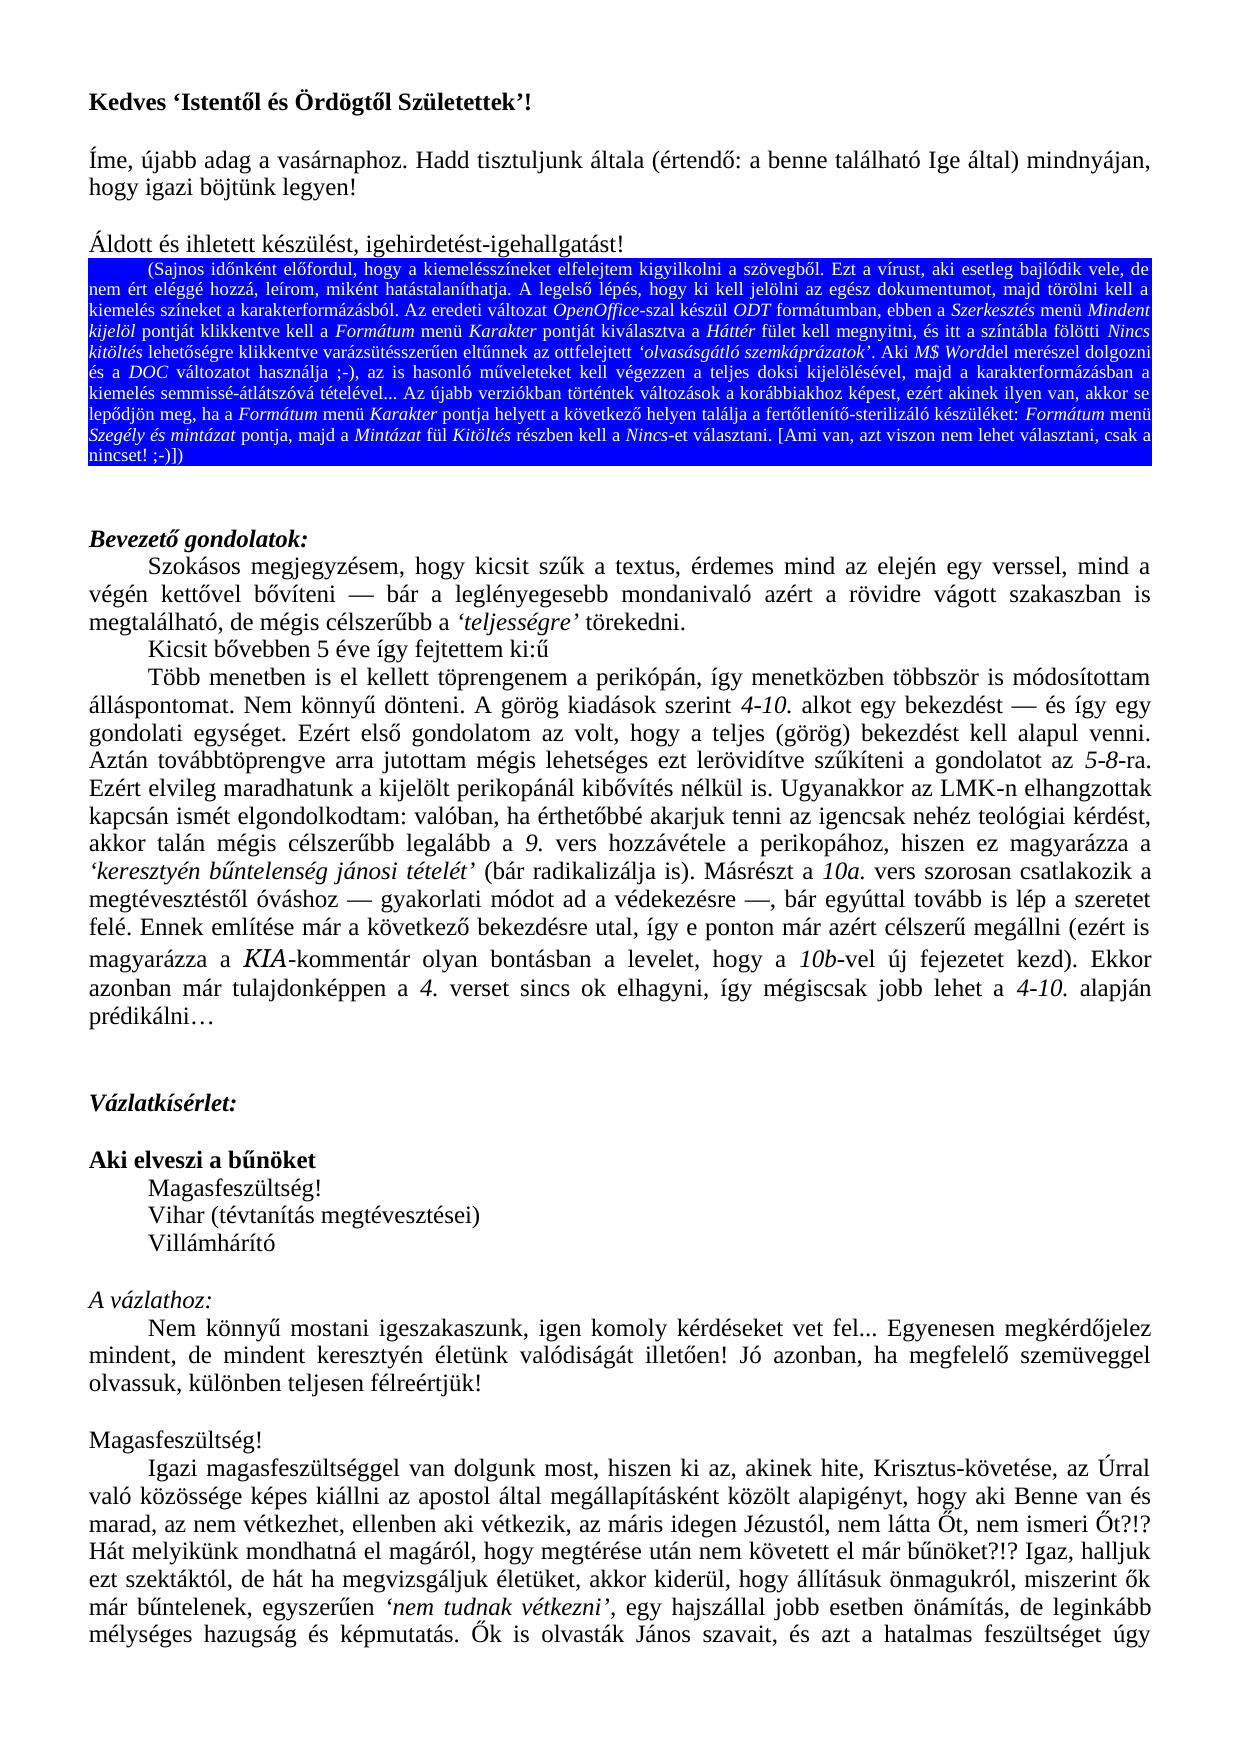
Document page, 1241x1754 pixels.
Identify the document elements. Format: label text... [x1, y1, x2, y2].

text Aki elveszi a bűnöket [88, 1146, 1152, 1174]
text Igazi magasfeszültséggel van dolgunk most, hiszen ki az, akinek hite, Krisztus-követése, az Úrral való közössége képes kiállni az apostol által megállapításként közölt alapigényt, hogy aki Benne van és marad, az nem vétkezhet, ellenben aki vétkezik, az máris idegen Jézustól, nem látta Őt, nem ismeri Őt?!? Hát melyikünk mondhatná el magáról, hogy megtérése után nem követett el már bűnöket?!? Igaz, halljuk ezt szektáktól, de hát ha megvizsgáljuk életüket, akkor kiderül, hogy állításuk önmagukról, miszerint ők már bűntelenek, egyszerűen ‘nem tudnak vétkezni’, egy hajszállal jobb esetben önámítás, de leginkább mélységes hazugság és képmutatás. Ők is olvasták János szavait, és azt a hatalmas feszültséget úgy [88, 1454, 1152, 1648]
text Magasfeszültség! [88, 1174, 1152, 1201]
text Nem könnyű mostani igeszakaszunk, igen komoly kérdéseket vet fel... Egyenesen megkérdőjelez mindent, de mindent keresztyén életünk valódiságát illetően! Jó azonban, ha megfelelő szemüveggel olvassuk, különben teljesen félreértjük! [88, 1314, 1152, 1397]
text Több menetben is el kellett töprengenem a perikópán, így menetközben többször is módosítottam álláspontomat. Nem könnyű dönteni. A görög kiadások szerint 4-10. alkot egy bekezdést — és így egy gondolati egységet. Ezért első gondolatom az volt, hogy a teljes (görög) bekezdést kell alapul venni. Aztán továbbtöprengve arra jutottam mégis lehetséges ezt lerövidítve szűkíteni a gondolatot az 5-8-ra. Ezért elvileg maradhatunk a kijelölt perikopánál kibővítés nélkül is. Ugyanakkor az LMK‑n elhangzottak kapcsán ismét elgondolkodtam: valóban, ha érthetőbbé akarjuk tenni az igencsak nehéz teológiai kérdést, akkor talán mégis célszerűbb legalább a 9. vers hozzávétele a perikopához, hiszen ez magyarázza a ‘keresztyén bűntelenség jánosi tételét’ (bár radikalizálja is). Másrészt a 10a. vers szorosan csatlakozik a megtévesztéstől óváshoz — gyakorlati módot ad a védekezésre —, bár egyúttal tovább is lép a szeretet felé. Ennek említése már a következő bekezdésre utal, így e ponton már azért célszerű megállni (ezért is magyarázza a KIA-kommentár olyan bontásban a levelet, hogy a 10b-vel új fejezetet kezd). Ekkor azonban már tulajdonképpen a 4. verset sincs ok elhagyni, így mégiscsak jobb lehet a 4-10. alapján prédikálni… [88, 663, 1152, 1030]
text Szokásos megjegyzésem, hogy kicsit szűk a textus, érdemes mind az elején egy verssel, mind a végén kettővel bővíteni ― bár a leglényegesebb mondanivaló azért a rövidre vágott szakaszban is megtalálható, de mégis célszerűbb a ‘teljességre’ törekedni. [88, 552, 1152, 636]
text Magasfeszültség! [88, 1427, 1152, 1454]
text Kicsit bővebben 5 éve így fejtettem ki:ű [88, 636, 1152, 663]
text Íme, újabb adag a vasárnaphoz. Hadd tisztuljunk általa (értendő: a benne található Ige által) mindnyájan, hogy igazi böjtünk legyen! [88, 146, 1152, 201]
subtitle Kedves ‘Istentől és Ördögtől Születettek’! [88, 88, 1152, 116]
text Bevezető gondolatok: [88, 525, 1152, 552]
text (Sajnos időnként előfordul, hogy a kiemelésszíneket elfelejtem kigyilkolni a szövegből. Ezt a vírust, aki esetleg bajlódik vele, de nem ért eléggé hozzá, leírom, miként hatástalaníthatja. A legelső lépés, hogy ki kell jelölni az egész dokumentumot, majd törölni kell a kiemelés színeket a karakterformázásból. Az eredeti változat OpenOffice-szal készül ODT formátumban, ebben a Szerkesztés menü Mindent kijelöl pontját klikkentve kell a Formátum menü Karakter pontját kiválasztva a Háttér fület kell megnyitni, és itt a színtábla fölötti Nincs kitöltés lehetőségre klikkentve varázsütésszerűen eltűnnek az ottfelejtett ‘olvasásgátló szemkáprázatok’. Aki M$ Worddel merészel dolgozni és a DOC változatot használja ;‑), az is hasonló műveleteket kell végezzen a teljes doksi kijelölésével, majd a karakterformázásban a kiemelés semmissé-átlátszóvá tételével... Az újabb verziókban történtek változások a korábbiakhoz képest, ezért akinek ilyen van, akkor se lepődjön meg, ha a Formátum menü Karakter pontja helyett a következő helyen találja a fertőtlenítő-sterilizáló készüléket: Formátum menü Szegély és mintázat pontja, majd a Mintázat fül Kitöltés részben kell a Nincs-et választani. [Ami van, azt viszon nem lehet választani, csak a nincset! ;‑)]) [88, 258, 1152, 466]
text Áldott és ihletett készülést, igehirdetést-igehallgatást! [88, 231, 1152, 258]
text A vázlathoz: [88, 1286, 1152, 1314]
text Vihar (tévtanítás megtévesztései) [88, 1201, 1152, 1229]
text Vázlatkísérlet: [88, 1089, 1152, 1116]
text Villámhárító [88, 1229, 1152, 1257]
